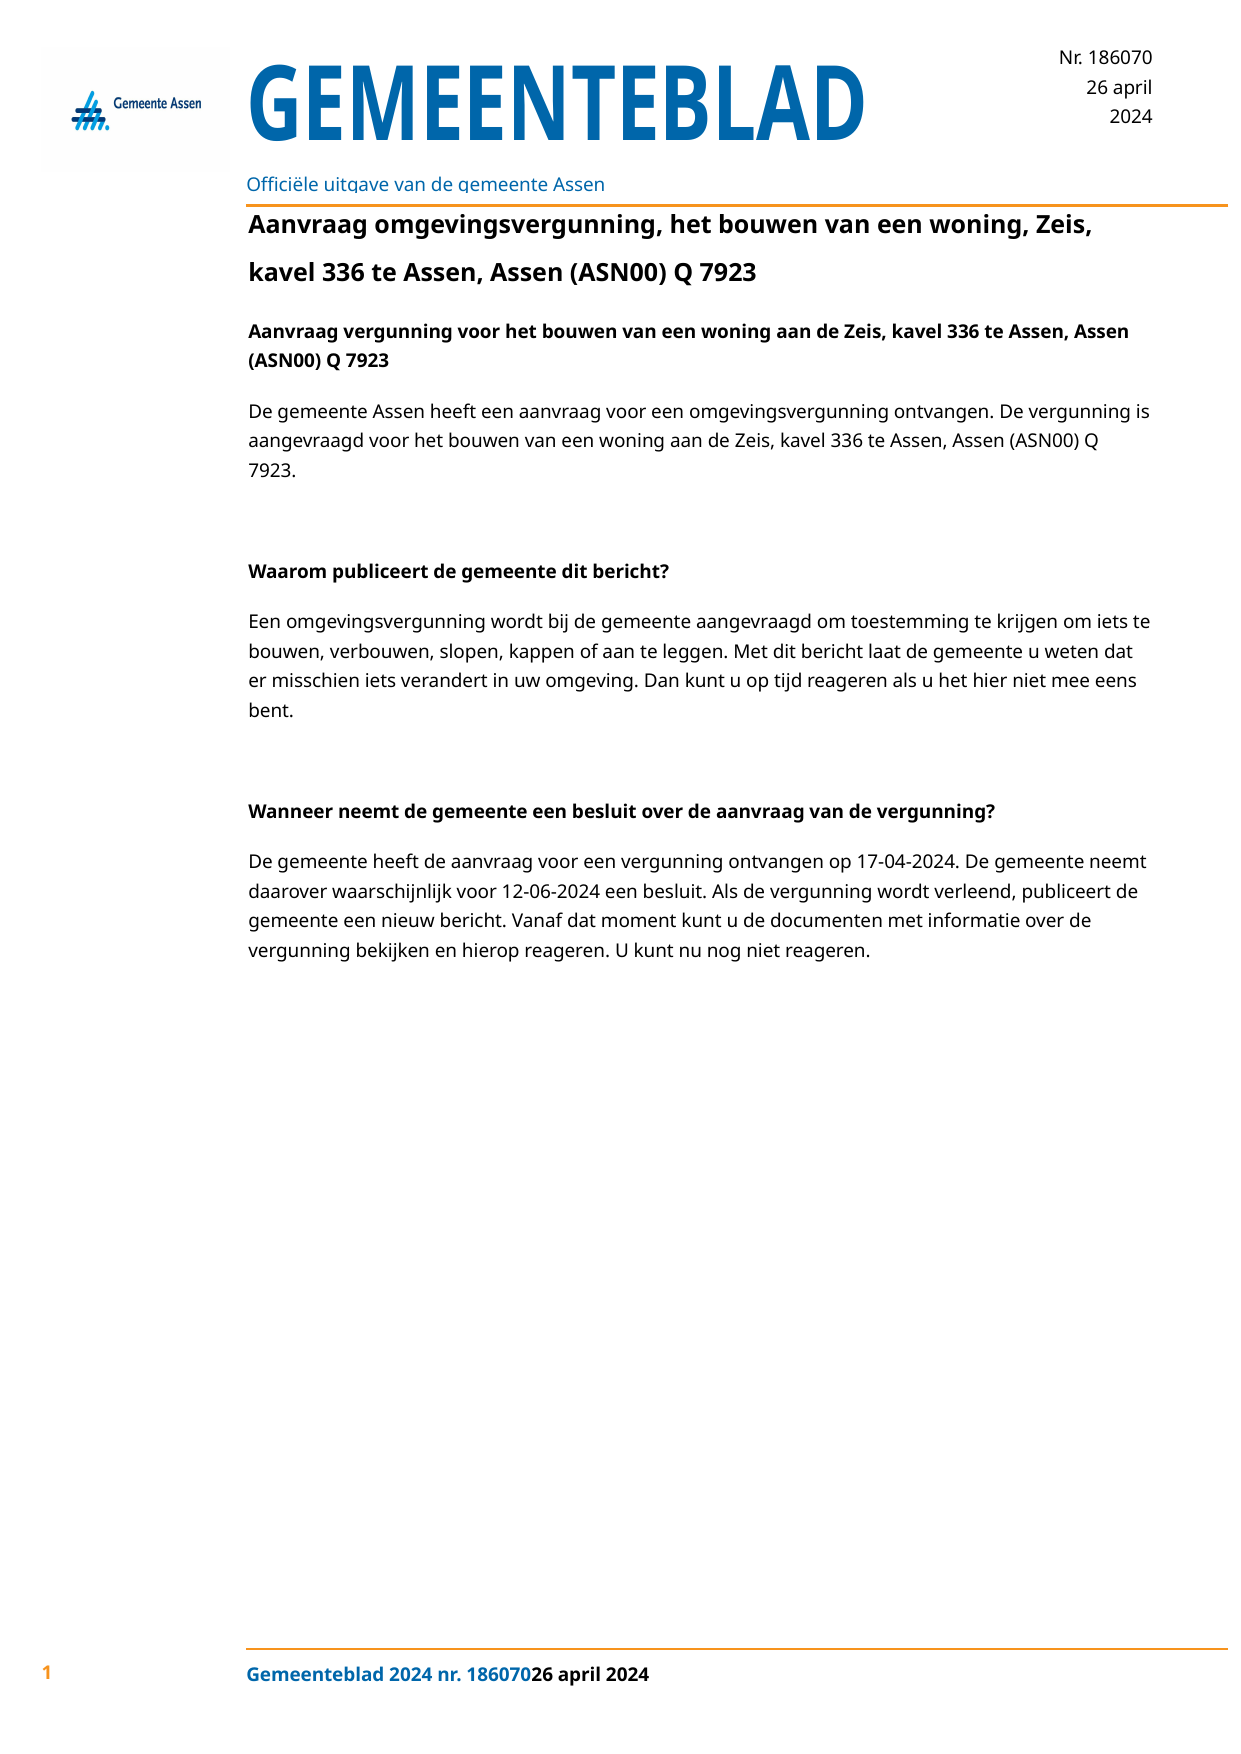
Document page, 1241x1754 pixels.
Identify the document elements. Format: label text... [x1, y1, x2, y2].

text De gemeente Assen heeft een aanvraag voor een omgevingsvergunning ontvangen. De vergunning is aangevraagd voor het bouwen van een woning aan de Zeis, kavel 336 te Assen, Assen (ASN00) Q 7923. [248, 398, 1152, 483]
text Aanvraag omgevingsvergunning, het bouwen van een woning, Zeis, kavel 336 te Assen, Assen (ASN00) Q 7923 [248, 207, 1152, 288]
text Een omgevingsvergunning wordt bij de gemeente aangevraagd om toestemming te krijgen om iets te bouwen, verbouwen, slopen, kappen of aan te leggen. Met dit bericht laat de gemeente u weten dat er misschien iets verandert in uw omgeving. Dan kunt u op tijd reageren als u het hier niet mee eens bent. [248, 608, 1152, 723]
text De gemeente heeft de aanvraag voor een vergunning ontvangen op 17-04-2024. De gemeente neemt daarover waarschijnlijk voor 12-06-2024 een besluit. Als de vergunning wordt verleend, publiceert de gemeente een nieuw bericht. Vanaf dat moment kunt u de documenten met informatie over de vergunning bekijken en hierop reageren. U kunt nu nog niet reageren. [248, 848, 1152, 963]
text Wanneer neemt de gemeente een besluit over de aanvraag van de vergunning? [248, 798, 1152, 824]
picture [41, 47, 231, 172]
text Aanvraag vergunning voor het bouwen van een woning aan de Zeis, kavel 336 te Assen, Assen (ASN00) Q 7923 [248, 318, 1152, 373]
text Waarom publiceert de gemeente dit bericht? [248, 558, 1152, 584]
